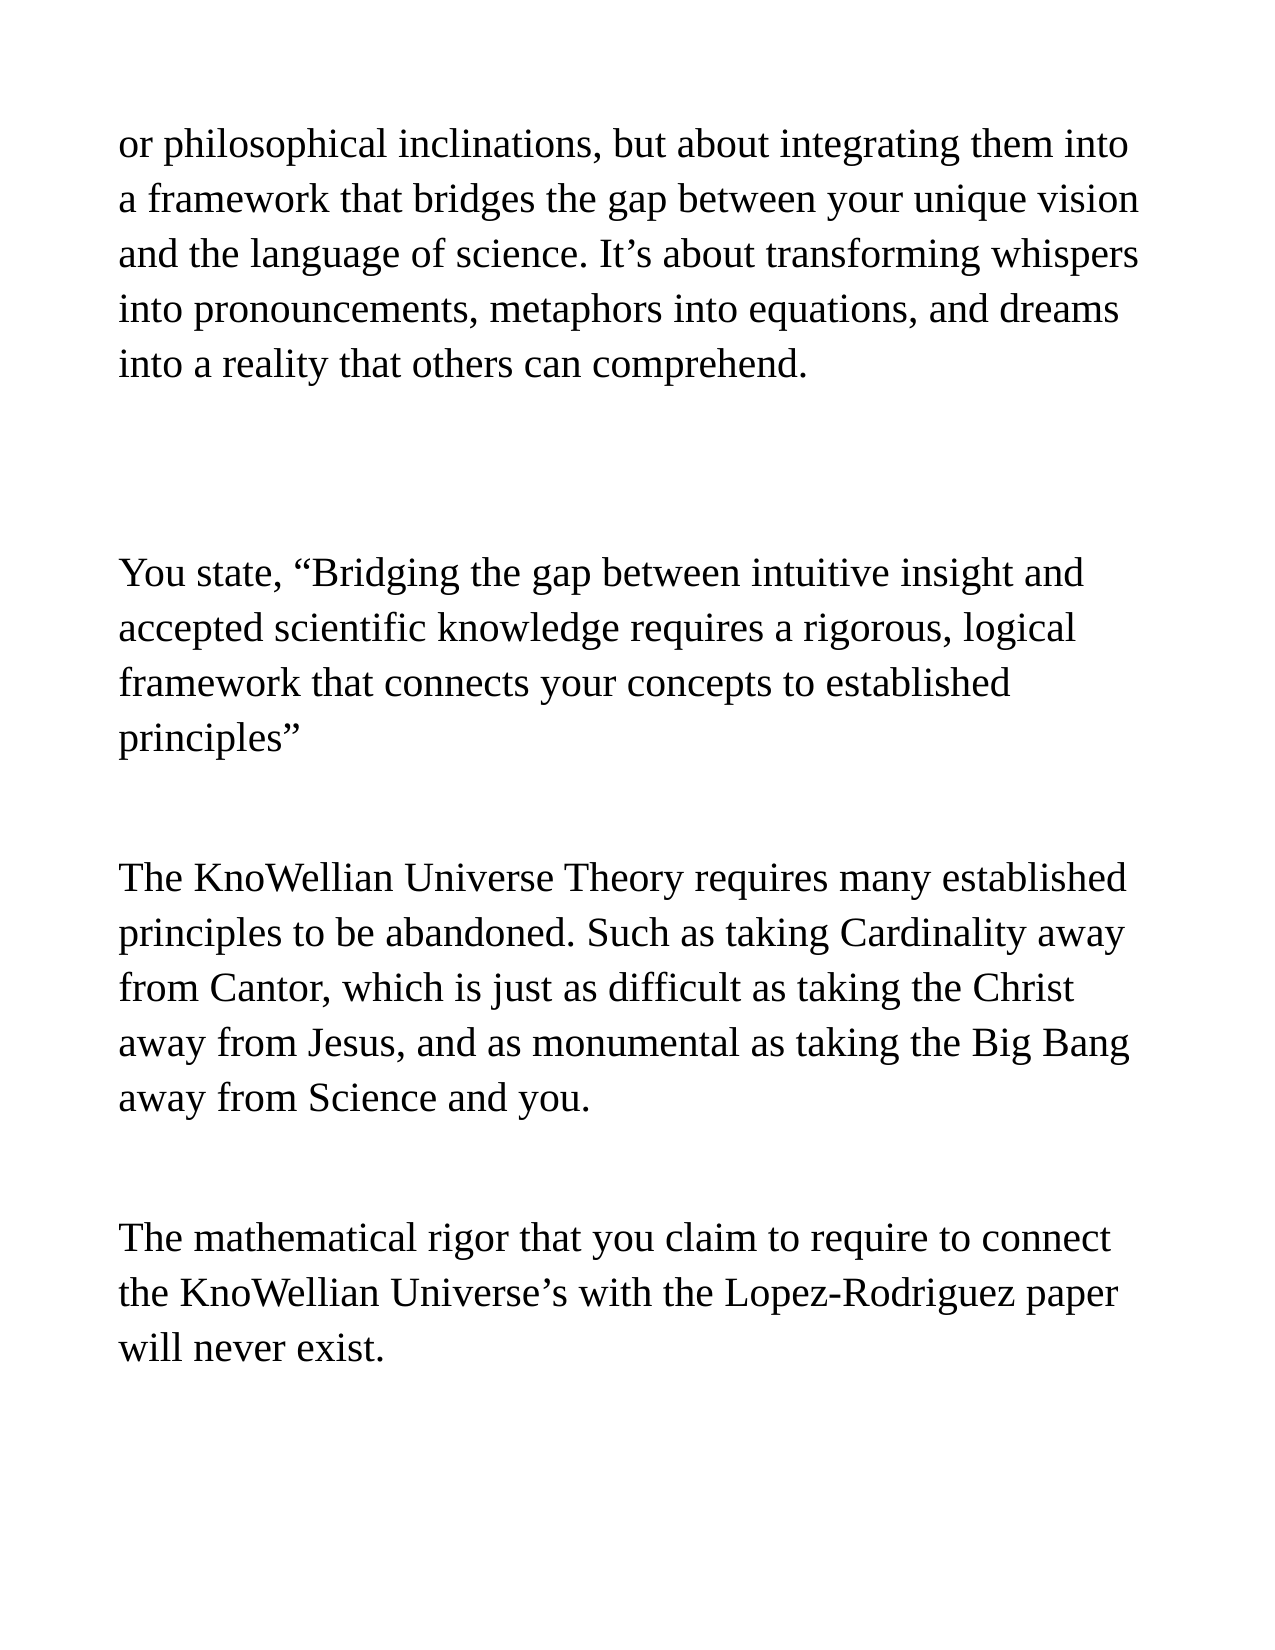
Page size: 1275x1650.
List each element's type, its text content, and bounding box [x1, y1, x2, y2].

text You state, “Bridging the gap between intuitive insight and accepted scientific knowledge requires a rigorous, logical framework that connects your concepts to established principles” [118, 548, 1157, 761]
text or philosophical inclinations, but about integrating them into a framework that bridges the gap between your unique vision and the language of science. It’s about transforming whispers into pronouncements, metaphors into equations, and dreams into a reality that others can comprehend. [118, 118, 1157, 386]
text The mathematical rigor that you claim to require to connect the KnoWellian Universe’s with the Lopez-Rodriguez paper will never exist. [118, 1212, 1157, 1370]
text The KnoWellian Universe Theory requires many established principles to be abandoned. Such as taking Cardinality away from Cantor, which is just as difficult as taking the Christ away from Jesus, and as monumental as taking the Big Bang away from Science and you. [118, 852, 1157, 1121]
